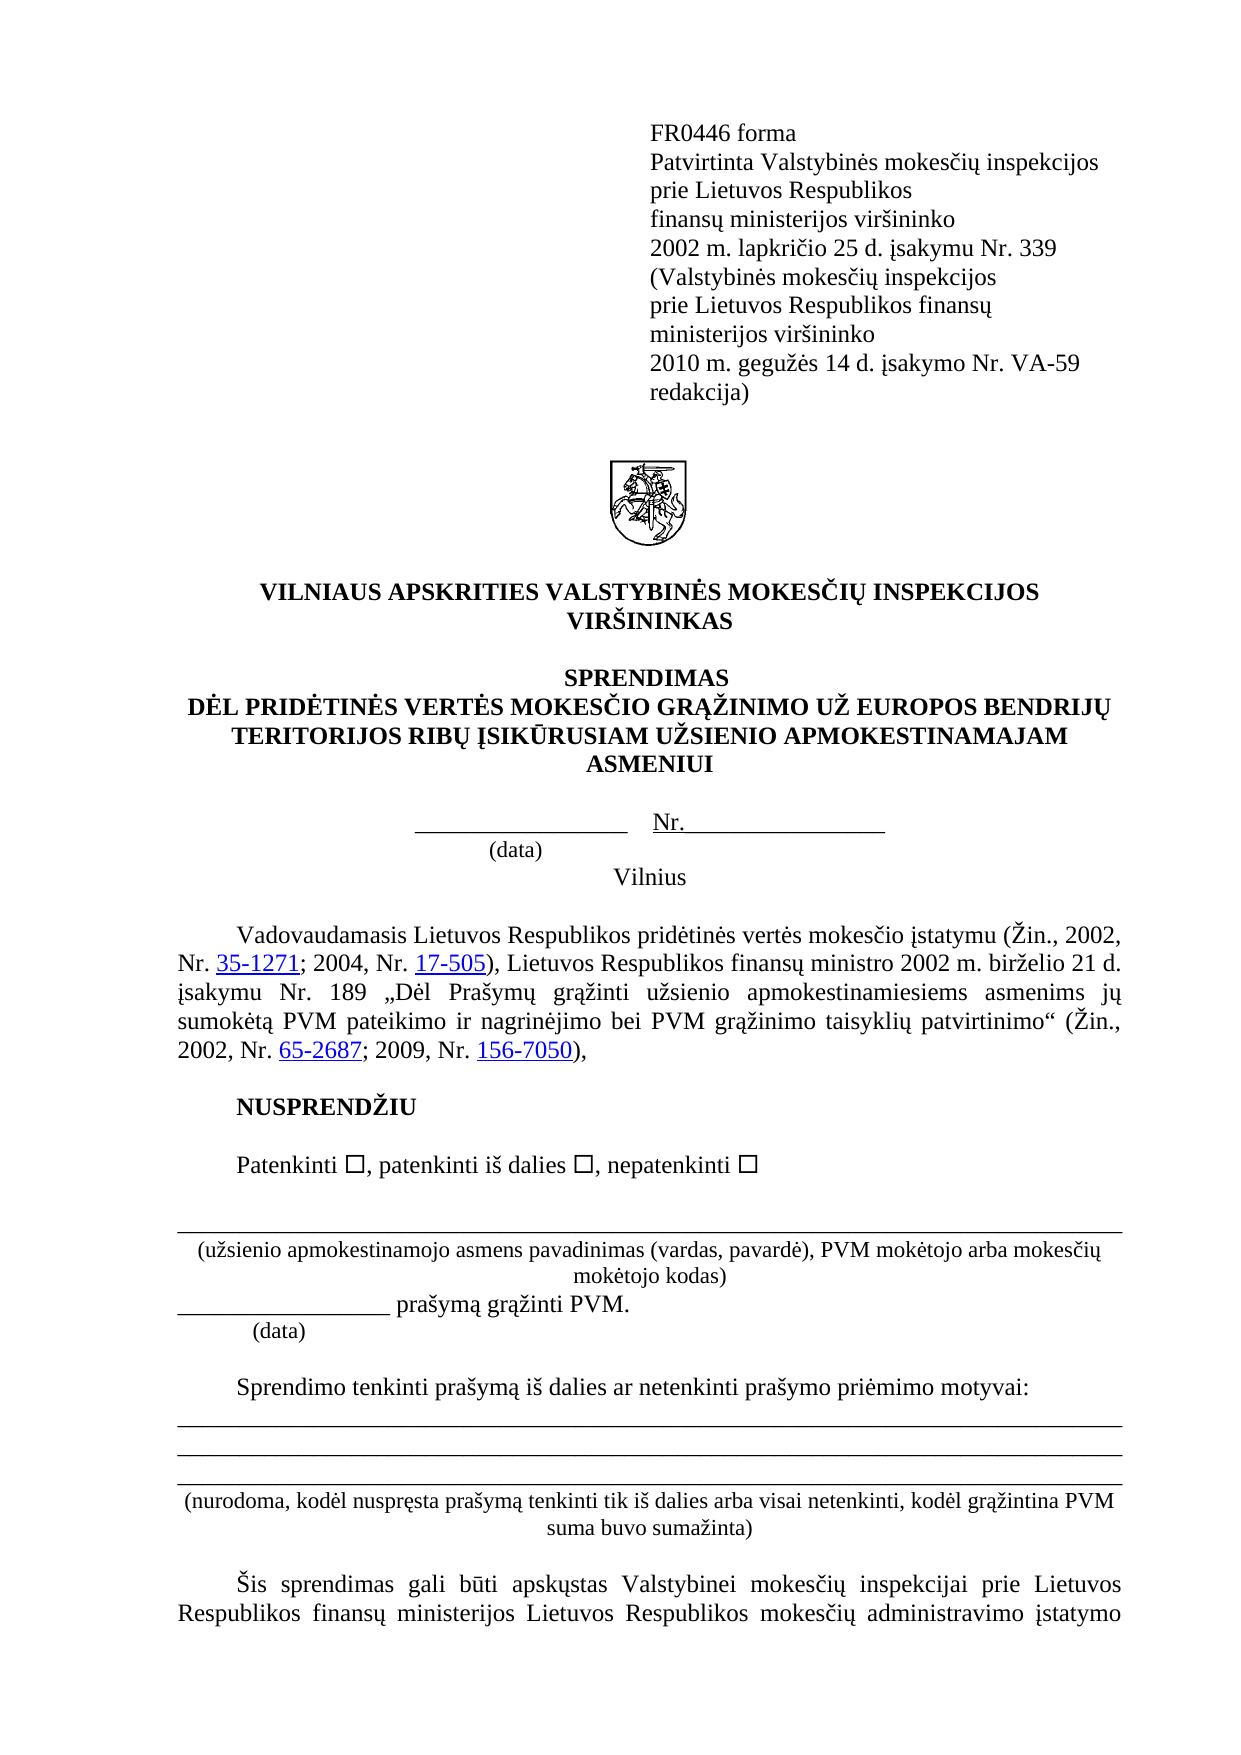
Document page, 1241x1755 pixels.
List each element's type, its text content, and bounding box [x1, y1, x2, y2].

text _ [177, 1207, 1122, 1232]
text Šis sprendimas gali būti apskųstas Valstybinei mokesčių inspekcijai prie Lietuvos Respublikos finansų ministerijos Lietuvos Respublikos mokesčių administravimo įstatymo [177, 1569, 1122, 1626]
text Vadovaudamasis Lietuvos Respublikos pridėtinės vertės mokesčio įstatymu (Žin., 2002, Nr. 35-1271; 2004, Nr. 17-505), Lietuvos Respublikos finansų ministro 2002 m. birželio 21 d. įsakymu Nr. 189 „Dėl Prašymų grąžinti užsienio apmokestinamiesiems asmenims jų sumokėtą PVM pateikimo ir nagrinėjimo bei PVM grąžinimo taisyklių patvirtinimo“ (Žin., 2002, Nr. 65-2687; 2009, Nr. 156-7050), [177, 920, 1122, 1063]
text FR0446 forma [650, 118, 1122, 147]
text _ [177, 1430, 1122, 1455]
text SPRENDIMAS [177, 663, 1122, 692]
text (data) [252, 1317, 1122, 1344]
text _ [177, 1459, 1122, 1484]
text NUSPRENDŽIU [177, 1092, 1122, 1121]
text Sprendimo tenkinti prašymą iš dalies ar netenkinti prašymo priėmimo motyvai: [177, 1372, 1122, 1401]
text (užsienio apmokestinamojo asmens pavadinimas (vardas, pavardė), PVM mokėtojo arba mokesčių mokėtojo kodas) [177, 1236, 1122, 1289]
text ministerijos viršininko [649, 319, 1122, 348]
text _________________ prašymą grąžinti PVM. [177, 1289, 1122, 1317]
text Vilnius [177, 862, 1122, 891]
text _ [177, 1401, 1122, 1426]
text (data) [489, 836, 1122, 862]
text finansų ministerijos viršininko [650, 204, 1122, 233]
text 2010 m. gegužės 14 d. įsakymo Nr. VA-59 redakcija) [649, 348, 1122, 406]
text Patenkinti [], patenkinti iš dalies [], nepatenkinti [] [177, 1150, 1122, 1178]
text (herbas) [177, 434, 1122, 548]
text prie Lietuvos Respublikos [650, 176, 1122, 204]
text prie Lietuvos Respublikos finansų [649, 291, 1122, 319]
text DĖL PRIDĖTINĖS VERTĖS MOKESČIO GRĄŽINIMO UŽ EUROPOS BENDRIJŲ TERITORIJOS RIBŲ ĮSIKŪRUSIAM UŽSIENIO APMOKESTINAMAJAM ASMENIUI [177, 692, 1122, 778]
text VILNIAUS APSKRITIES VALSTYBINĖS MOKESČIŲ INSPEKCIJOS VIRŠININKAS [177, 577, 1122, 634]
text (Valstybinės mokesčių inspekcijos [649, 262, 1122, 291]
text Patvirtinta Valstybinės mokesčių inspekcijos [650, 147, 1122, 176]
text (nurodoma, kodėl nuspręsta prašymą tenkinti tik iš dalies arba visai netenkinti, kodėl grąžintina PVM suma buvo sumažinta) [177, 1487, 1122, 1540]
text _________________ Nr.________________ [177, 807, 1122, 836]
text 2002 m. lapkričio 25 d. įsakymu Nr. 339 [650, 233, 1122, 262]
